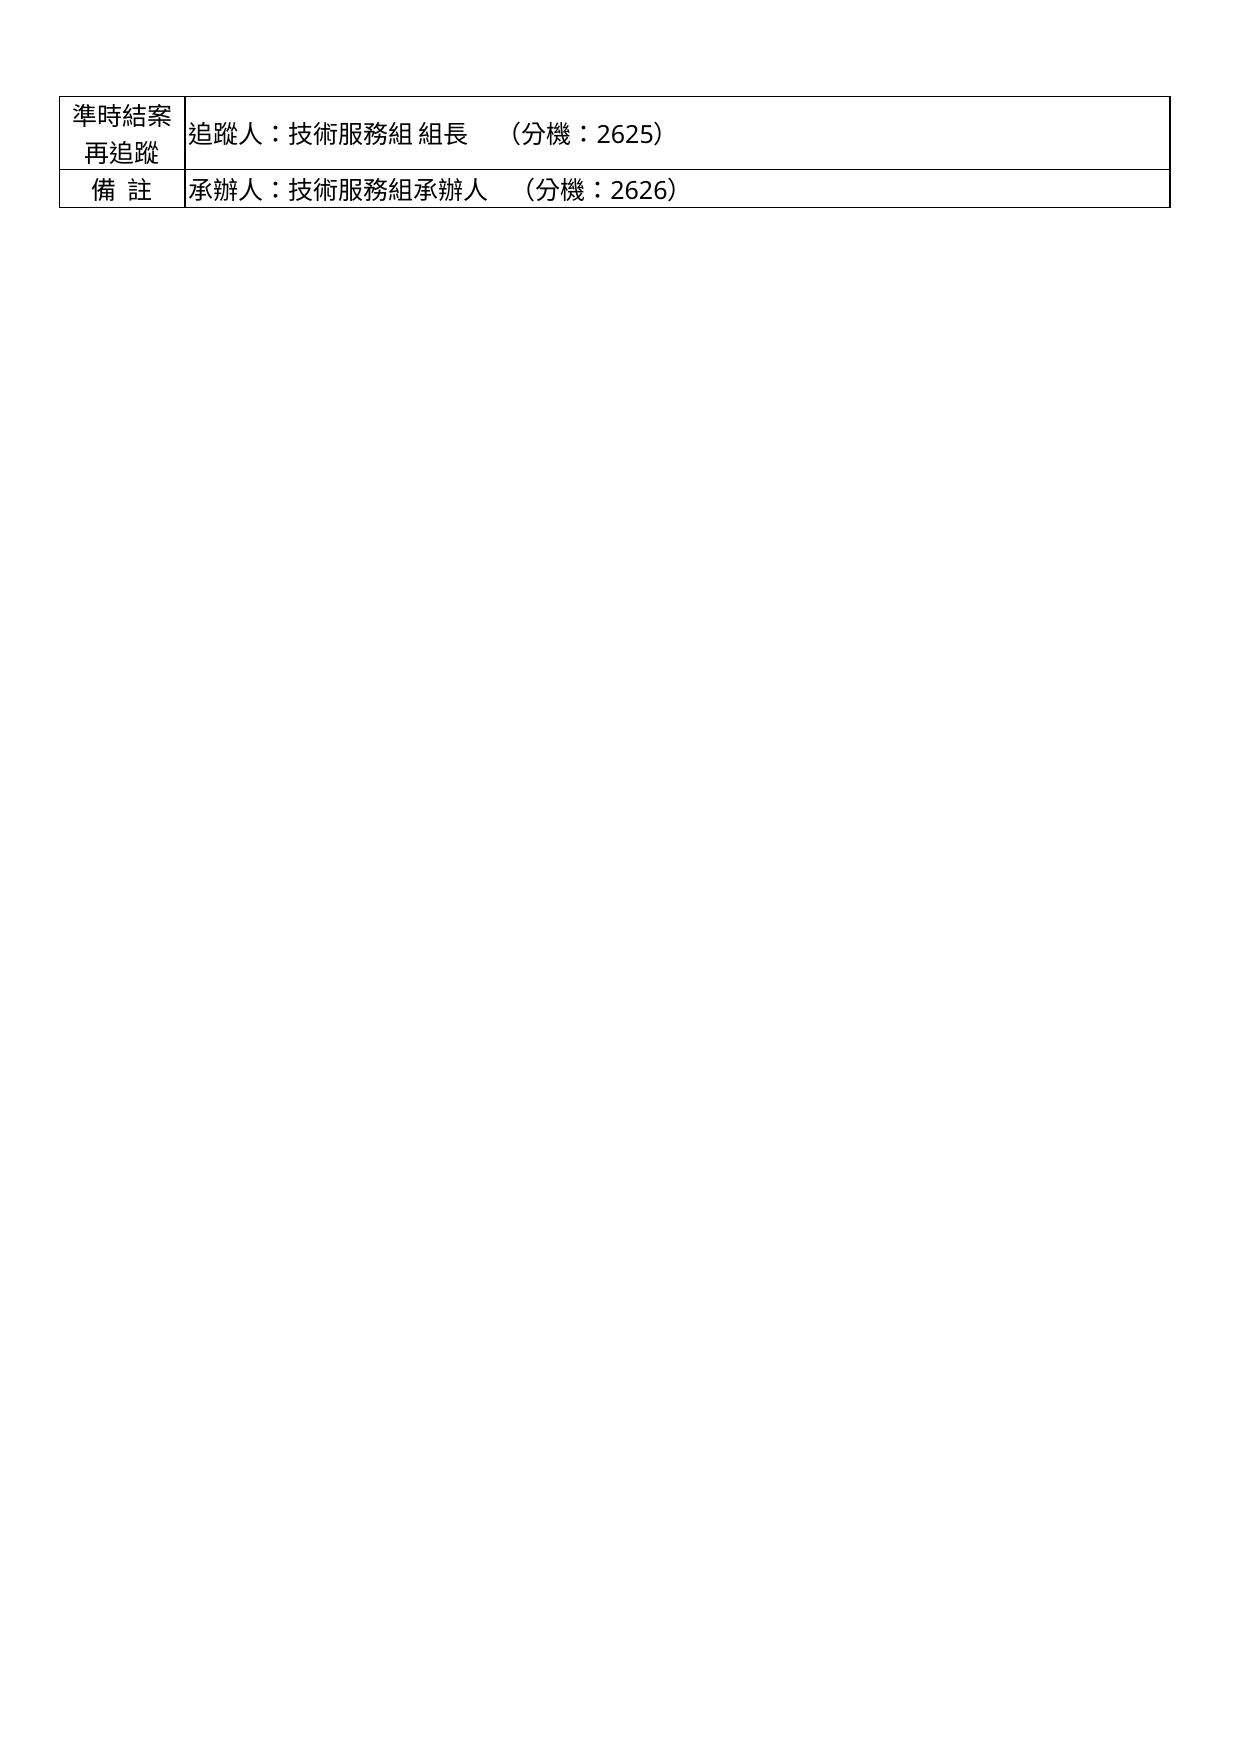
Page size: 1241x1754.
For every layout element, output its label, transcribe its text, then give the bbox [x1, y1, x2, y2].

table_cell 承辦人：技術服務組承辦人 （分機：2626） [186, 170, 1169, 207]
table_cell 準時結案再追蹤 [60, 97, 184, 169]
table_cell 追蹤人：技術服務組 組長 （分機：2625） [186, 97, 1169, 169]
table_cell 備 註 [60, 170, 184, 207]
